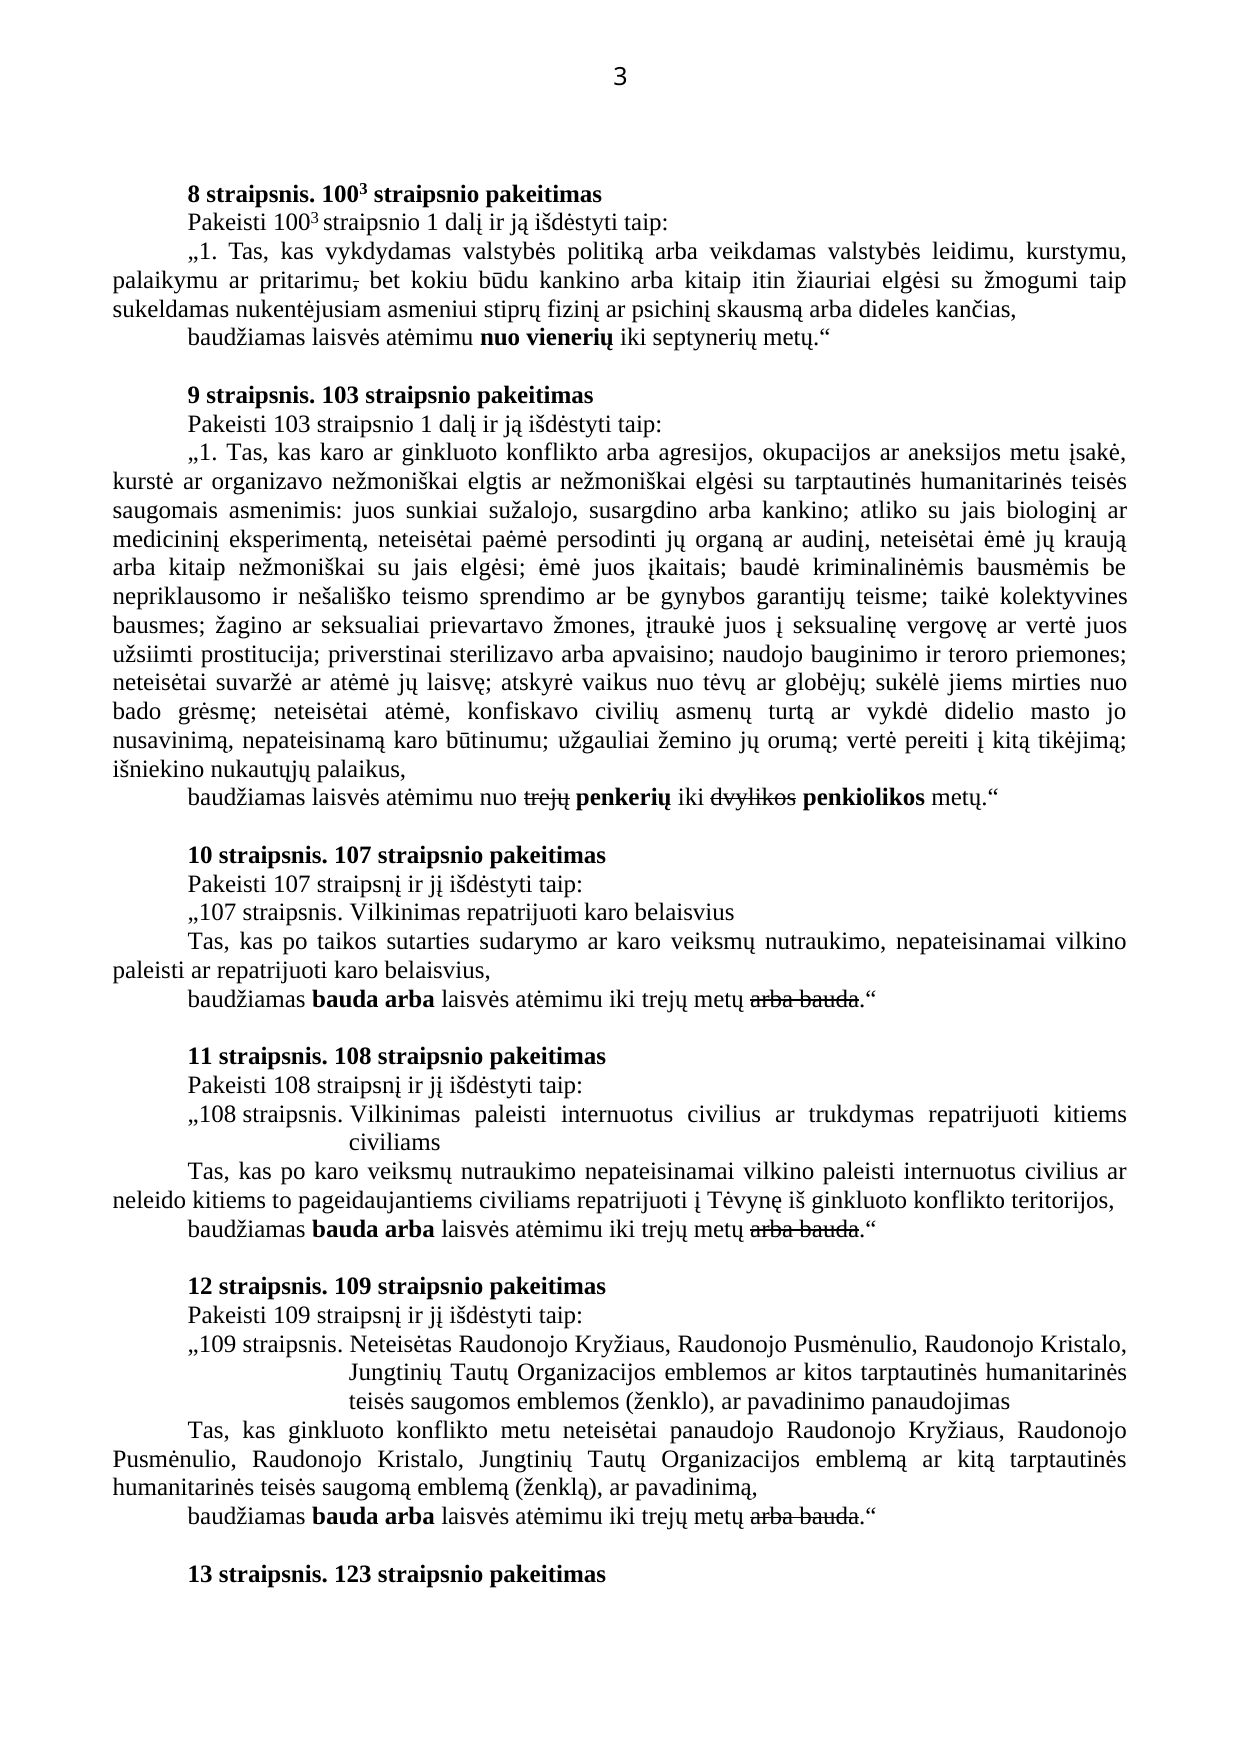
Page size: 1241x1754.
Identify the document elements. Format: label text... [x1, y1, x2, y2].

text 9 straipsnis. 103 straipsnio pakeitimas [187, 380, 1128, 409]
text „107 straipsnis. Vilkinimas repatrijuoti karo belaisvius [112, 897, 1128, 926]
text 11 straipsnis. 108 straipsnio pakeitimas [187, 1041, 1128, 1070]
text baudžiamas bauda arba laisvės atėmimu iki trejų metų arba bauda.“ [112, 1501, 1128, 1530]
text Pakeisti 103 straipsnio 1 dalį ir ją išdėstyti taip: [112, 409, 1128, 437]
text „108 straipsnis. Vilkinimas paleisti internuotus civilius ar trukdymas repatrijuoti kitiems civiliams [187, 1099, 1128, 1156]
text 13 straipsnis. 123 straipsnio pakeitimas [187, 1559, 1128, 1587]
text baudžiamas bauda arba laisvės atėmimu iki trejų metų arba bauda.“ [112, 984, 1128, 1012]
text baudžiamas laisvės atėmimu nuo vienerių iki septynerių metų.“ [112, 322, 1128, 351]
text 12 straipsnis. 109 straipsnio pakeitimas [187, 1271, 1128, 1300]
text „1. Tas, kas karo ar ginkluoto konflikto arba agresijos, okupacijos ar aneksijos metu įsakė, kurstė ar organizavo nežmoniškai elgtis ar nežmoniškai elgėsi su tarptautinės humanitarinės teisės saugomais asmenimis: juos sunkiai sužalojo, susargdino arba kankino; atliko su jais biologinį ar medicininį eksperimentą, neteisėtai paėmė persodinti jų organą ar audinį, neteisėtai ėmė jų kraują arba kitaip nežmoniškai su jais elgėsi; ėmė juos įkaitais; baudė kriminalinėmis bausmėmis be nepriklausomo ir nešališko teismo sprendimo ar be gynybos garantijų teisme; taikė kolektyvines bausmes; žagino ar seksualiai prievartavo žmones, įtraukė juos į seksualinę vergovę ar vertė juos užsiimti prostitucija; priverstinai sterilizavo arba apvaisino; naudojo bauginimo ir teroro priemones; neteisėtai suvaržė ar atėmė jų laisvę; atskyrė vaikus nuo tėvų ar globėjų; sukėlė jiems mirties nuo bado grėsmę; neteisėtai atėmė, konfiskavo civilių asmenų turtą ar vykdė didelio masto jo nusavinimą, nepateisinamą karo būtinumu; užgauliai žemino jų orumą; vertė pereiti į kitą tikėjimą; išniekino nukautųjų palaikus, [112, 437, 1128, 782]
text 8 straipsnis. 1003 straipsnio pakeitimas [112, 179, 1128, 207]
text Tas, kas po taikos sutarties sudarymo ar karo veiksmų nutraukimo, nepateisinamai vilkino paleisti ar repatrijuoti karo belaisvius, [112, 926, 1128, 984]
text Tas, kas po karo veiksmų nutraukimo nepateisinamai vilkino paleisti internuotus civilius ar neleido kitiems to pageidaujantiems civiliams repatrijuoti į Tėvynę iš ginkluoto konflikto teritorijos, [112, 1156, 1128, 1214]
text baudžiamas laisvės atėmimu nuo trejų penkerių iki dvylikos penkiolikos metų.“ [112, 782, 1128, 811]
text „1. Tas, kas vykdydamas valstybės politiką arba veikdamas valstybės leidimu, kurstymu, palaikymu ar pritarimu, bet kokiu būdu kankino arba kitaip itin žiauriai elgėsi su žmogumi taip sukeldamas nukentėjusiam asmeniui stiprų fizinį ar psichinį skausmą arba dideles kančias, [112, 236, 1128, 322]
text Pakeisti 109 straipsnį ir jį išdėstyti taip: [112, 1300, 1128, 1329]
text Pakeisti 108 straipsnį ir jį išdėstyti taip: [112, 1070, 1128, 1099]
text Pakeisti 1003 straipsnio 1 dalį ir ją išdėstyti taip: [112, 207, 1128, 236]
text „109 straipsnis. Neteisėtas Raudonojo Kryžiaus, Raudonojo Pusmėnulio, Raudonojo Kristalo, Jungtinių Tautų Organizacijos emblemos ar kitos tarptautinės humanitarinės teisės saugomos emblemos (ženklo), ar pavadinimo panaudojimas [187, 1329, 1128, 1415]
text Tas, kas ginkluoto konflikto metu neteisėtai panaudojo Raudonojo Kryžiaus, Raudonojo Pusmėnulio, Raudonojo Kristalo, Jungtinių Tautų Organizacijos emblemą ar kitą tarptautinės humanitarinės teisės saugomą emblemą (ženklą), ar pavadinimą, [112, 1415, 1128, 1501]
text 10 straipsnis. 107 straipsnio pakeitimas [187, 840, 1128, 869]
text baudžiamas bauda arba laisvės atėmimu iki trejų metų arba bauda.“ [112, 1214, 1128, 1242]
text Pakeisti 107 straipsnį ir jį išdėstyti taip: [112, 869, 1128, 897]
